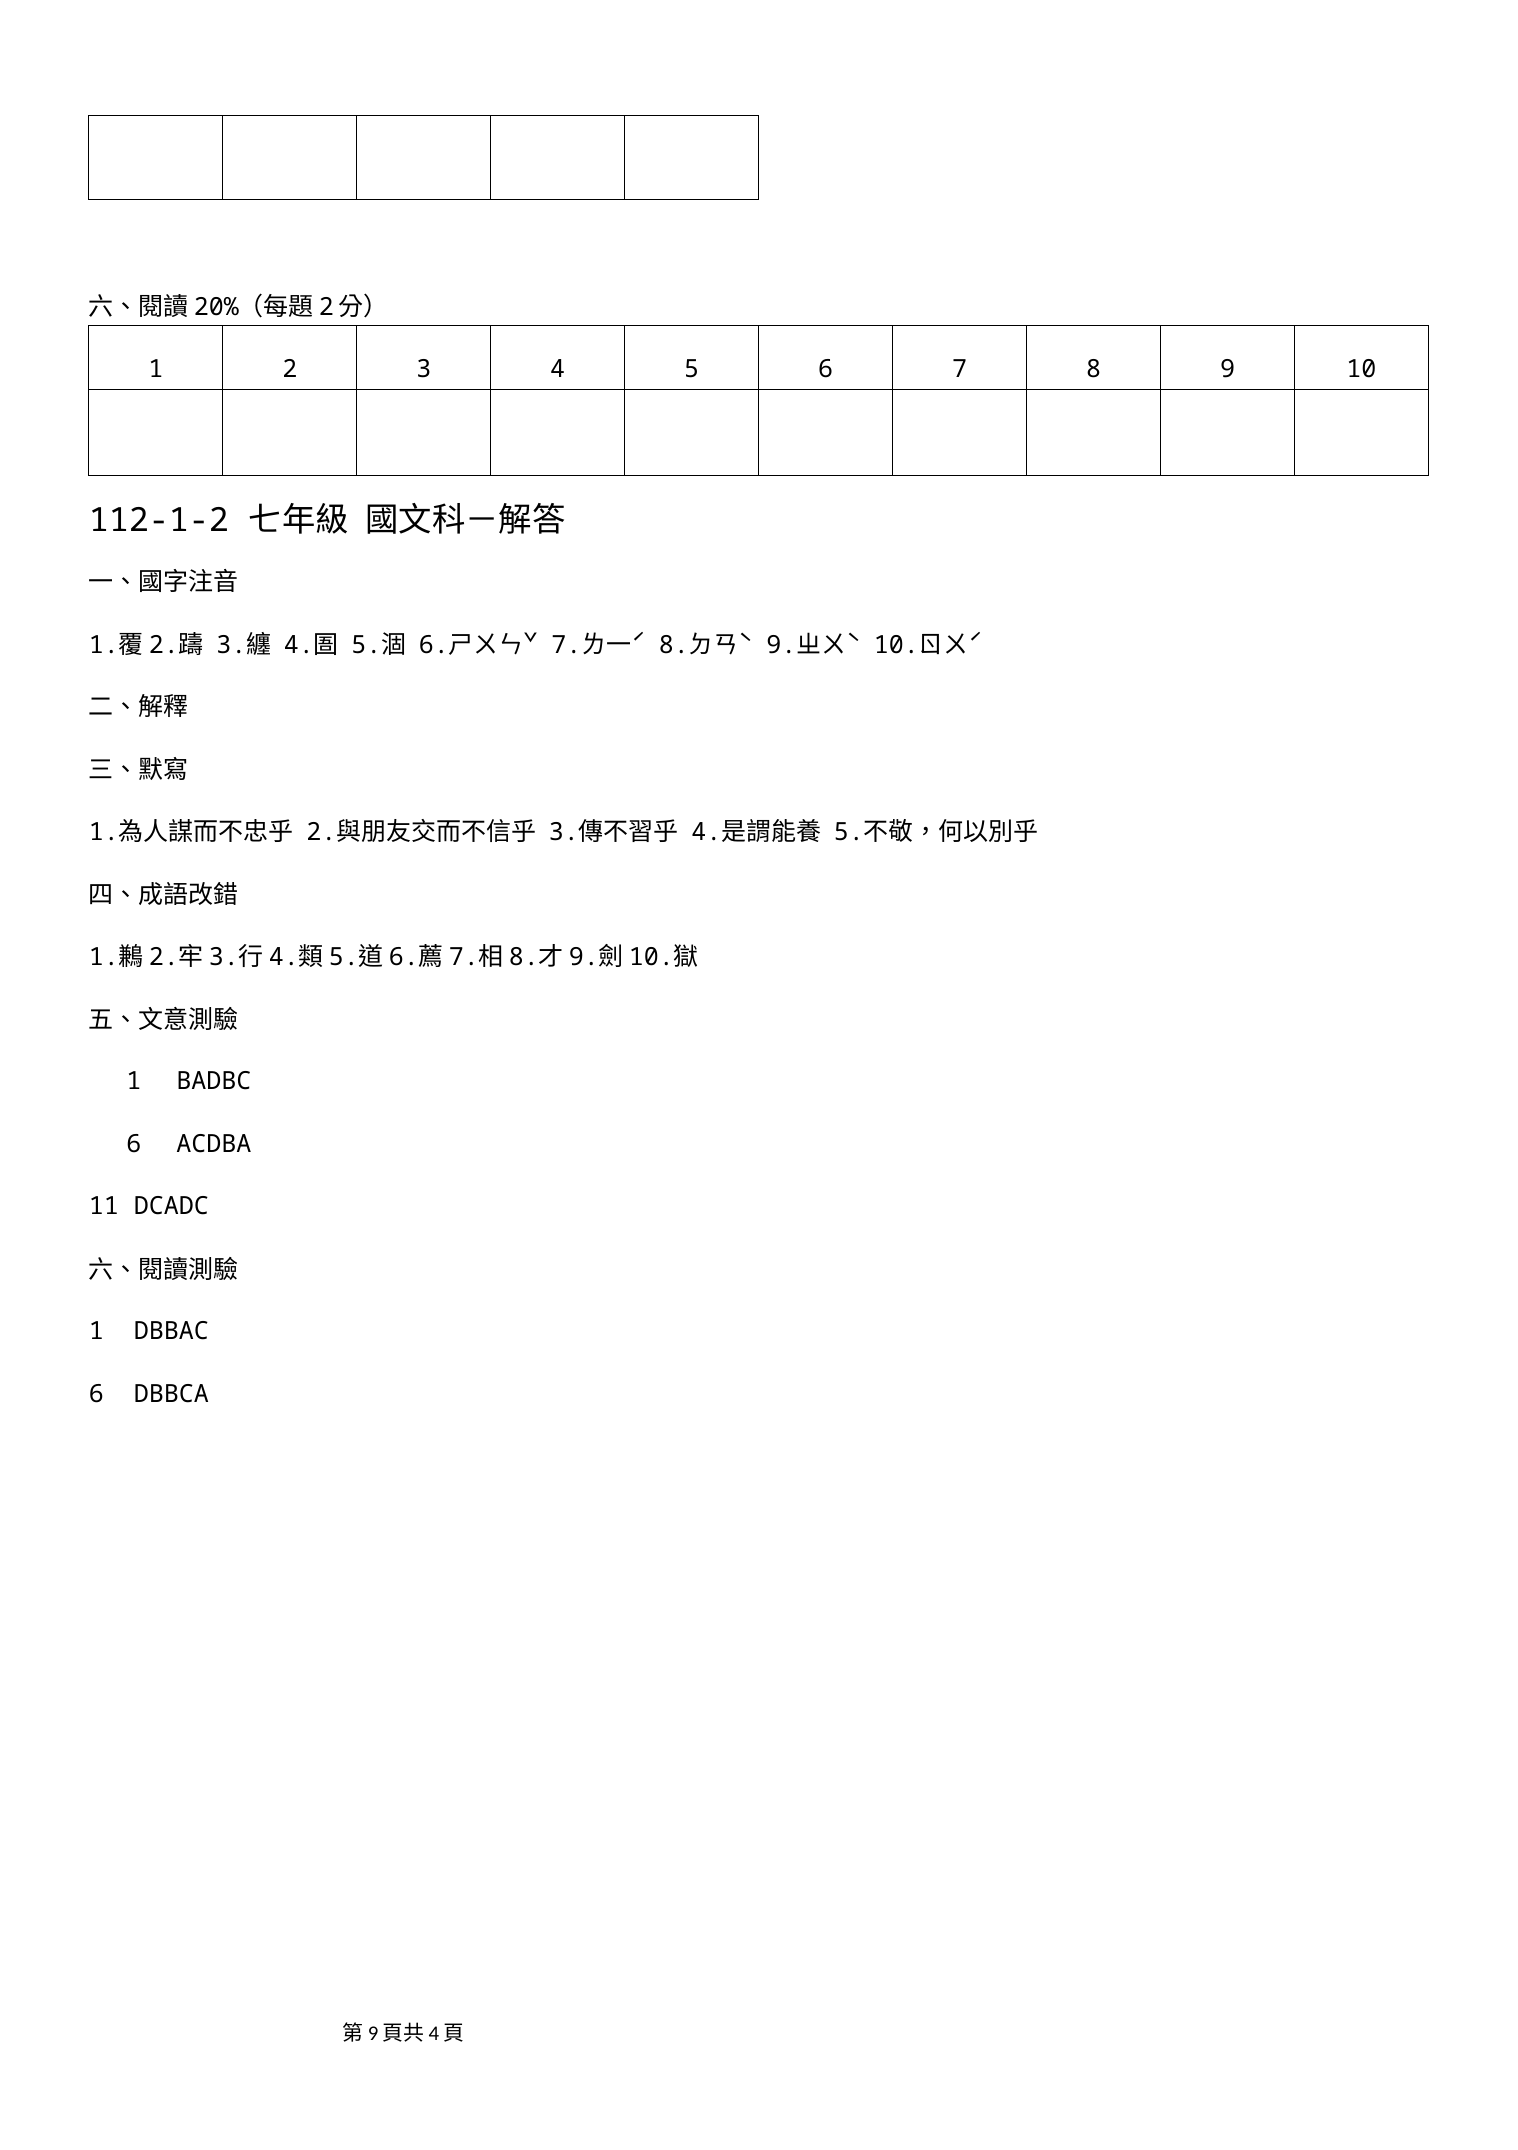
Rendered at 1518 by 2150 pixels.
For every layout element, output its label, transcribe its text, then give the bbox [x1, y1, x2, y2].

table_cell [89, 390, 222, 474]
text 1 DBBAC [89, 1288, 1429, 1351]
list ACDBA [126, 1101, 1429, 1163]
table_cell [491, 116, 624, 199]
text 五、文意測驗 [89, 976, 1429, 1038]
table_header 6 [759, 326, 892, 389]
table_header 8 [1027, 326, 1160, 389]
table_cell [892, 115, 1026, 199]
table_cell [1295, 390, 1428, 474]
table_cell [357, 116, 490, 199]
table_cell [89, 116, 222, 199]
table_header 3 [357, 326, 490, 389]
table_cell [759, 115, 892, 199]
table_cell [893, 390, 1026, 474]
text 1.鶼2.牢3.行4.類5.道6.薦7.相8.才9.劍10.獄 [89, 913, 1429, 976]
text 1.為人謀而不忠乎 2.與朋友交而不信乎 3.傳不習乎 4.是謂能養 5.不敬，何以別乎 [89, 788, 1429, 851]
table_cell [491, 390, 624, 474]
text 1.覆2.躊 3.纏 4.圄 5.涸 6.ㄕㄨㄣˇ 7.ㄌ一ˊ 8.ㄉㄢˋ 9.ㄓㄨˋ 10.ㄖㄨˊ [89, 601, 1429, 663]
text 6 DBBCA [89, 1351, 1429, 1413]
table_cell [759, 390, 892, 474]
table_cell [1027, 390, 1160, 474]
list BADBC [126, 1038, 1429, 1101]
table_header 5 [625, 326, 758, 389]
text 11 DCADC [89, 1163, 1429, 1226]
table_cell [625, 116, 758, 199]
table_header 2 [223, 326, 356, 389]
table_cell [1026, 115, 1160, 199]
text 三、默寫 [89, 726, 1429, 788]
text 一、國字注音 [89, 538, 1429, 601]
table_cell [1160, 115, 1294, 199]
table_cell [223, 390, 356, 474]
table_header 7 [893, 326, 1026, 389]
table_cell [1161, 390, 1294, 474]
text 六、閱讀測驗 [89, 1226, 1429, 1288]
text 112-1-2 七年級 國文科－解答 [89, 476, 1429, 538]
text 二、解釋 [89, 663, 1429, 726]
table_cell [1294, 115, 1428, 199]
table_header 10 [1295, 326, 1428, 389]
table_cell [625, 390, 758, 474]
table_cell [223, 116, 356, 199]
table_header 9 [1161, 326, 1294, 389]
text 四、成語改錯 [89, 851, 1429, 913]
table_header 4 [491, 326, 624, 389]
table_header 1 [89, 326, 222, 389]
text 六、閱讀20%（每題2分） [89, 263, 1429, 325]
table_cell [357, 390, 490, 474]
